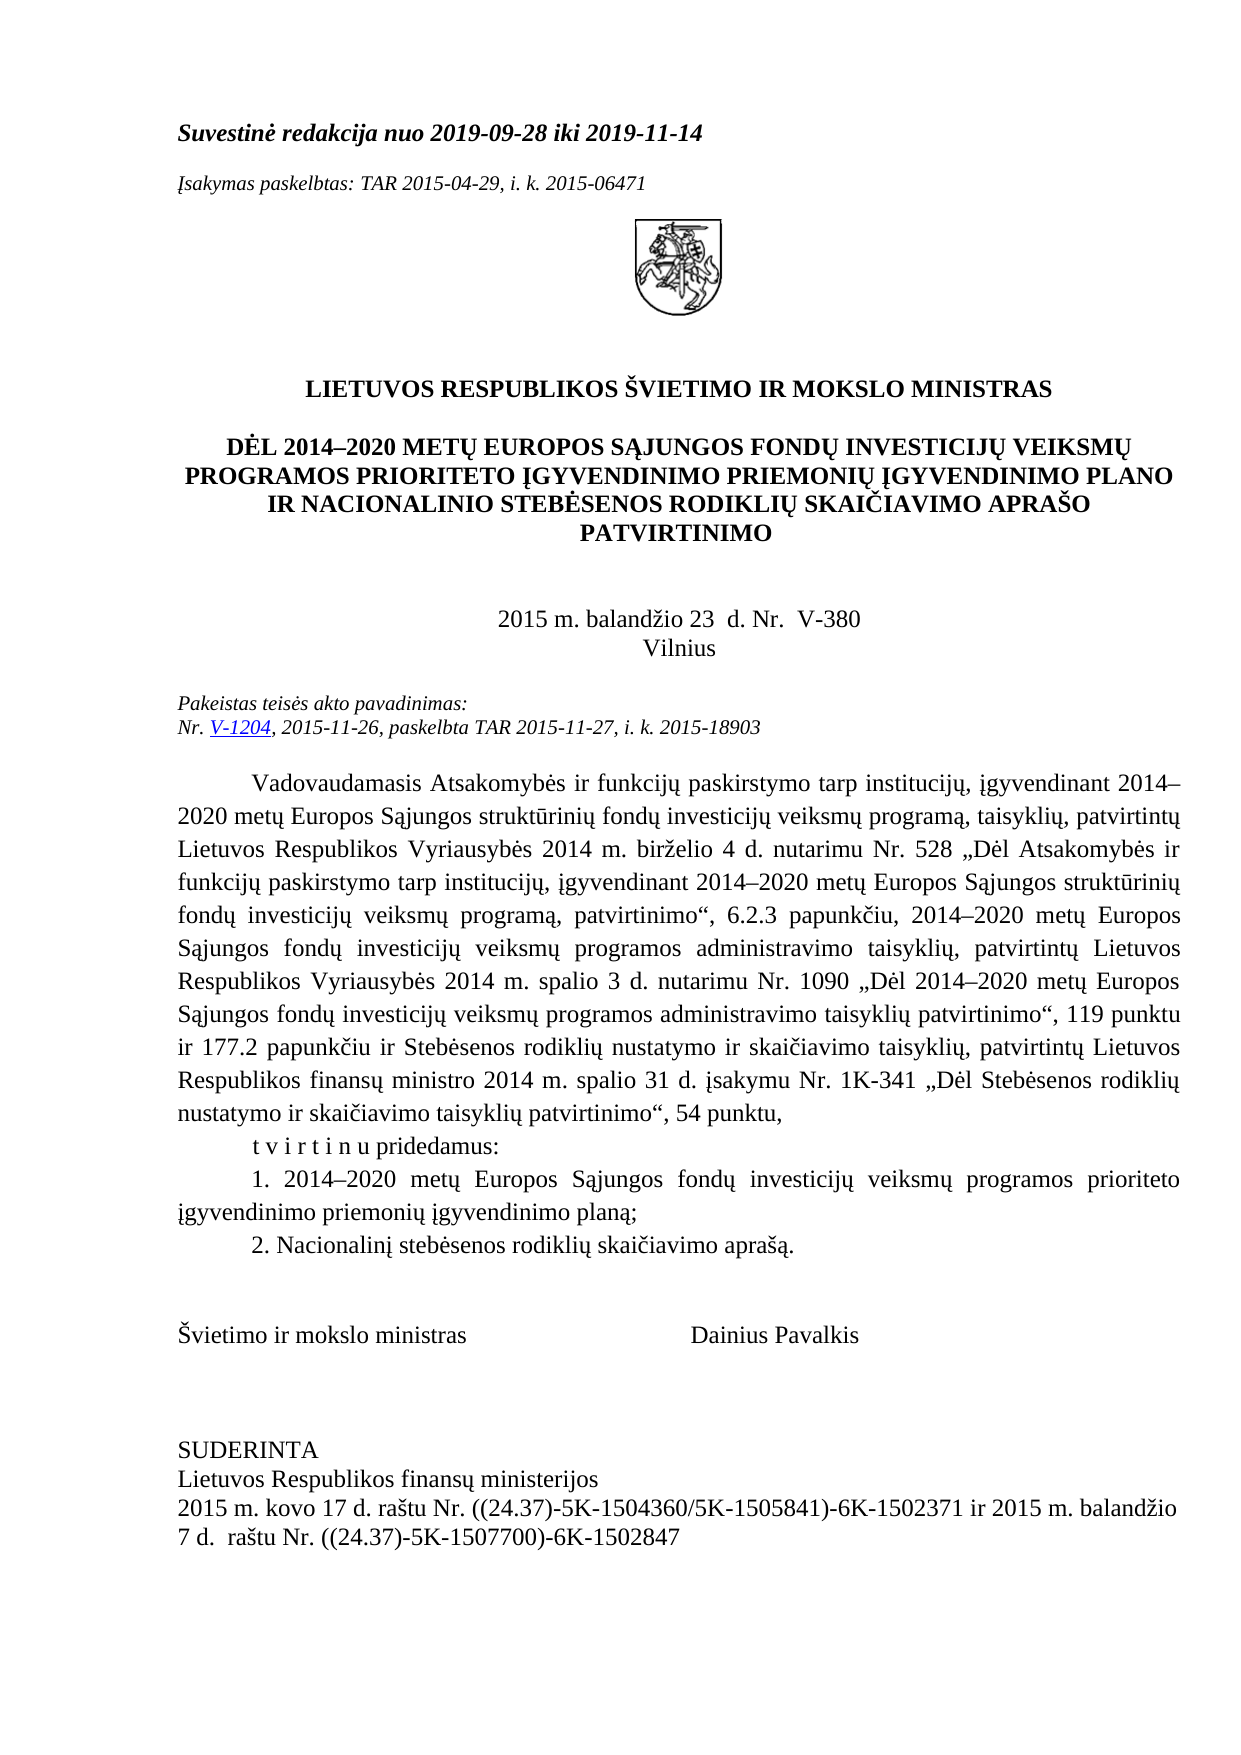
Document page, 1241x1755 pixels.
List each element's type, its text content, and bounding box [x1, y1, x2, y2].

text Vilnius [177, 633, 1181, 662]
text 2015 m. kovo 17 d. raštu Nr. ((24.37)-5K-1504360/5K-1505841)-6K-1502371 ir 2015 m. balandžio 7 d. raštu Nr. ((24.37)-5K-1507700)-6K-1502847 [177, 1493, 1181, 1551]
text Įsakymas paskelbtas: TAR 2015-04-29, i. k. 2015-06471 [177, 171, 1181, 195]
text Suvestinė redakcija nuo 2019-09-28 iki 2019-11-14 [177, 118, 1181, 147]
text Lietuvos Respublikos finansų ministerijos [177, 1464, 1181, 1493]
text Nr. V-1204, 2015-11-26, paskelbta TAR 2015-11-27, i. k. 2015-18903 [177, 715, 1181, 739]
text Vadovaudamasis Atsakomybės ir funkcijų paskirstymo tarp institucijų, įgyvendinant 2014–2020 metų Europos Sąjungos struktūrinių fondų investicijų veiksmų programą, taisyklių, patvirtintų Lietuvos Respublikos Vyriausybės 2014 m. birželio 4 d. nutarimu Nr. 528 „Dėl Atsakomybės ir funkcijų paskirstymo tarp institucijų, įgyvendinant 2014–2020 metų Europos Sąjungos struktūrinių fondų investicijų veiksmų programą, patvirtinimo“, 6.2.3 papunkčiu, 2014–2020 metų Europos Sąjungos fondų investicijų veiksmų programos administravimo taisyklių, patvirtintų Lietuvos Respublikos Vyriausybės 2014 m. spalio 3 d. nutarimu Nr. 1090 „Dėl 2014–2020 metų Europos Sąjungos fondų investicijų veiksmų programos administravimo taisyklių patvirtinimo“, 119 punktu ir 177.2 papunkčiu ir Stebėsenos rodiklių nustatymo ir skaičiavimo taisyklių, patvirtintų Lietuvos Respublikos finansų ministro 2014 m. spalio 31 d. įsakymu Nr. 1K-341 „Dėl Stebėsenos rodiklių nustatymo ir skaičiavimo taisyklių patvirtinimo“, 54 punktu, [177, 768, 1181, 1127]
text 1. 2014–2020 metų Europos Sąjungos fondų investicijų veiksmų programos prioriteto įgyvendinimo priemonių įgyvendinimo planą; [177, 1164, 1181, 1226]
text SUDERINTA [177, 1436, 1181, 1464]
text 2. Nacionalinį stebėsenos rodiklių skaičiavimo aprašą. [177, 1230, 1181, 1259]
text DĖL 2014–2020 METŲ EUROPOS SĄJUNGOS FONDŲ INVESTICIJŲ VEIKSMŲ PROGRAMOS PRIORITETO ĮGYVENDINIMO PRIEMONIŲ ĮGYVENDINIMO PLANO IR NACIONALINIO STEBĖSENOS RODIKLIŲ SKAIČIAVIMO APRAŠO PATVIRTINIMO [177, 432, 1181, 547]
text LIETUVOS RESPUBLIKOS ŠVIETIMO IR MOKSLO MINISTRAS [177, 374, 1181, 403]
text Pakeistas teisės akto pavadinimas: [177, 691, 1181, 715]
text 2015 m. balandžio 23 d. Nr. V-380 [177, 604, 1181, 633]
text Švietimo ir mokslo ministras Dainius Pavalkis [177, 1321, 1181, 1349]
text t v i r t i n u pridedamus: [177, 1131, 1181, 1160]
